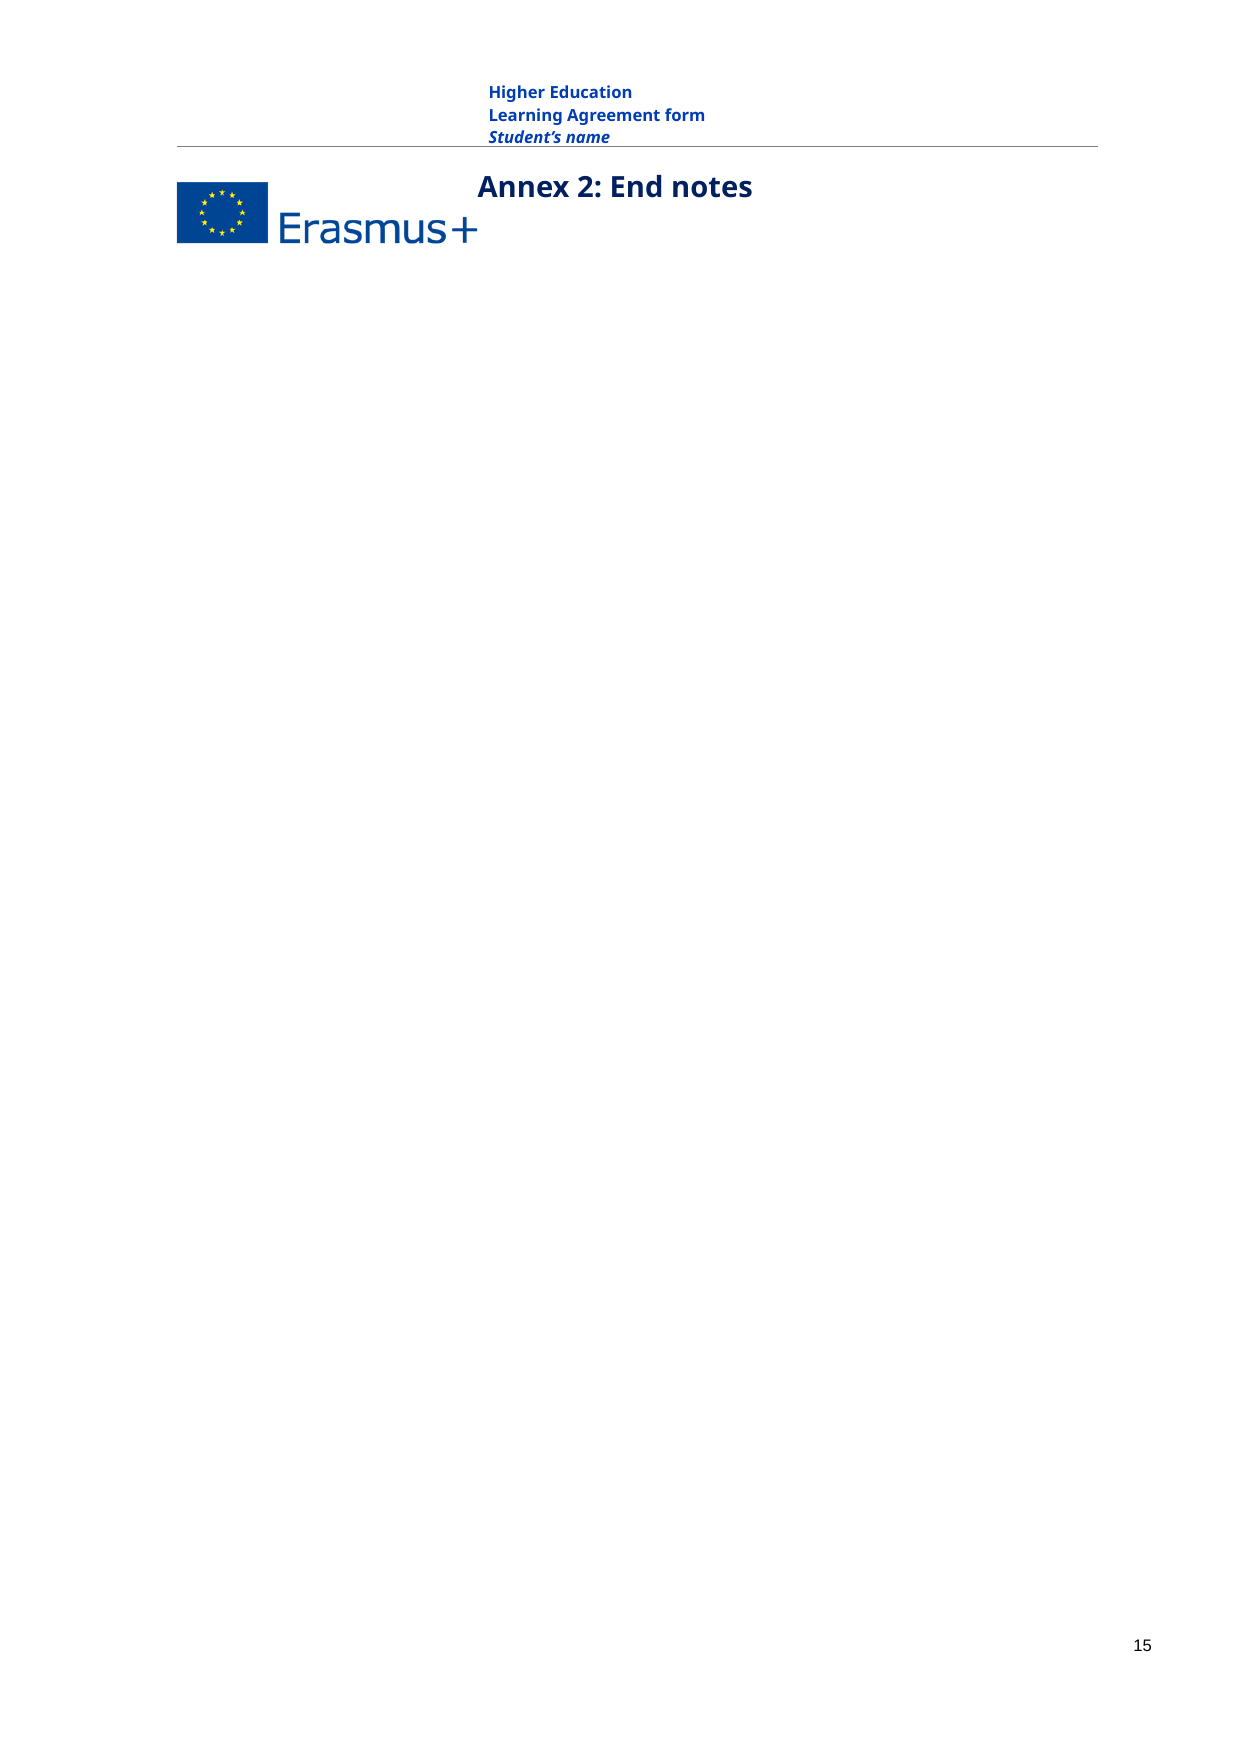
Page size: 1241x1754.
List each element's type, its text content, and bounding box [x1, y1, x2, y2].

text Annex 2: End notes [177, 166, 1092, 206]
